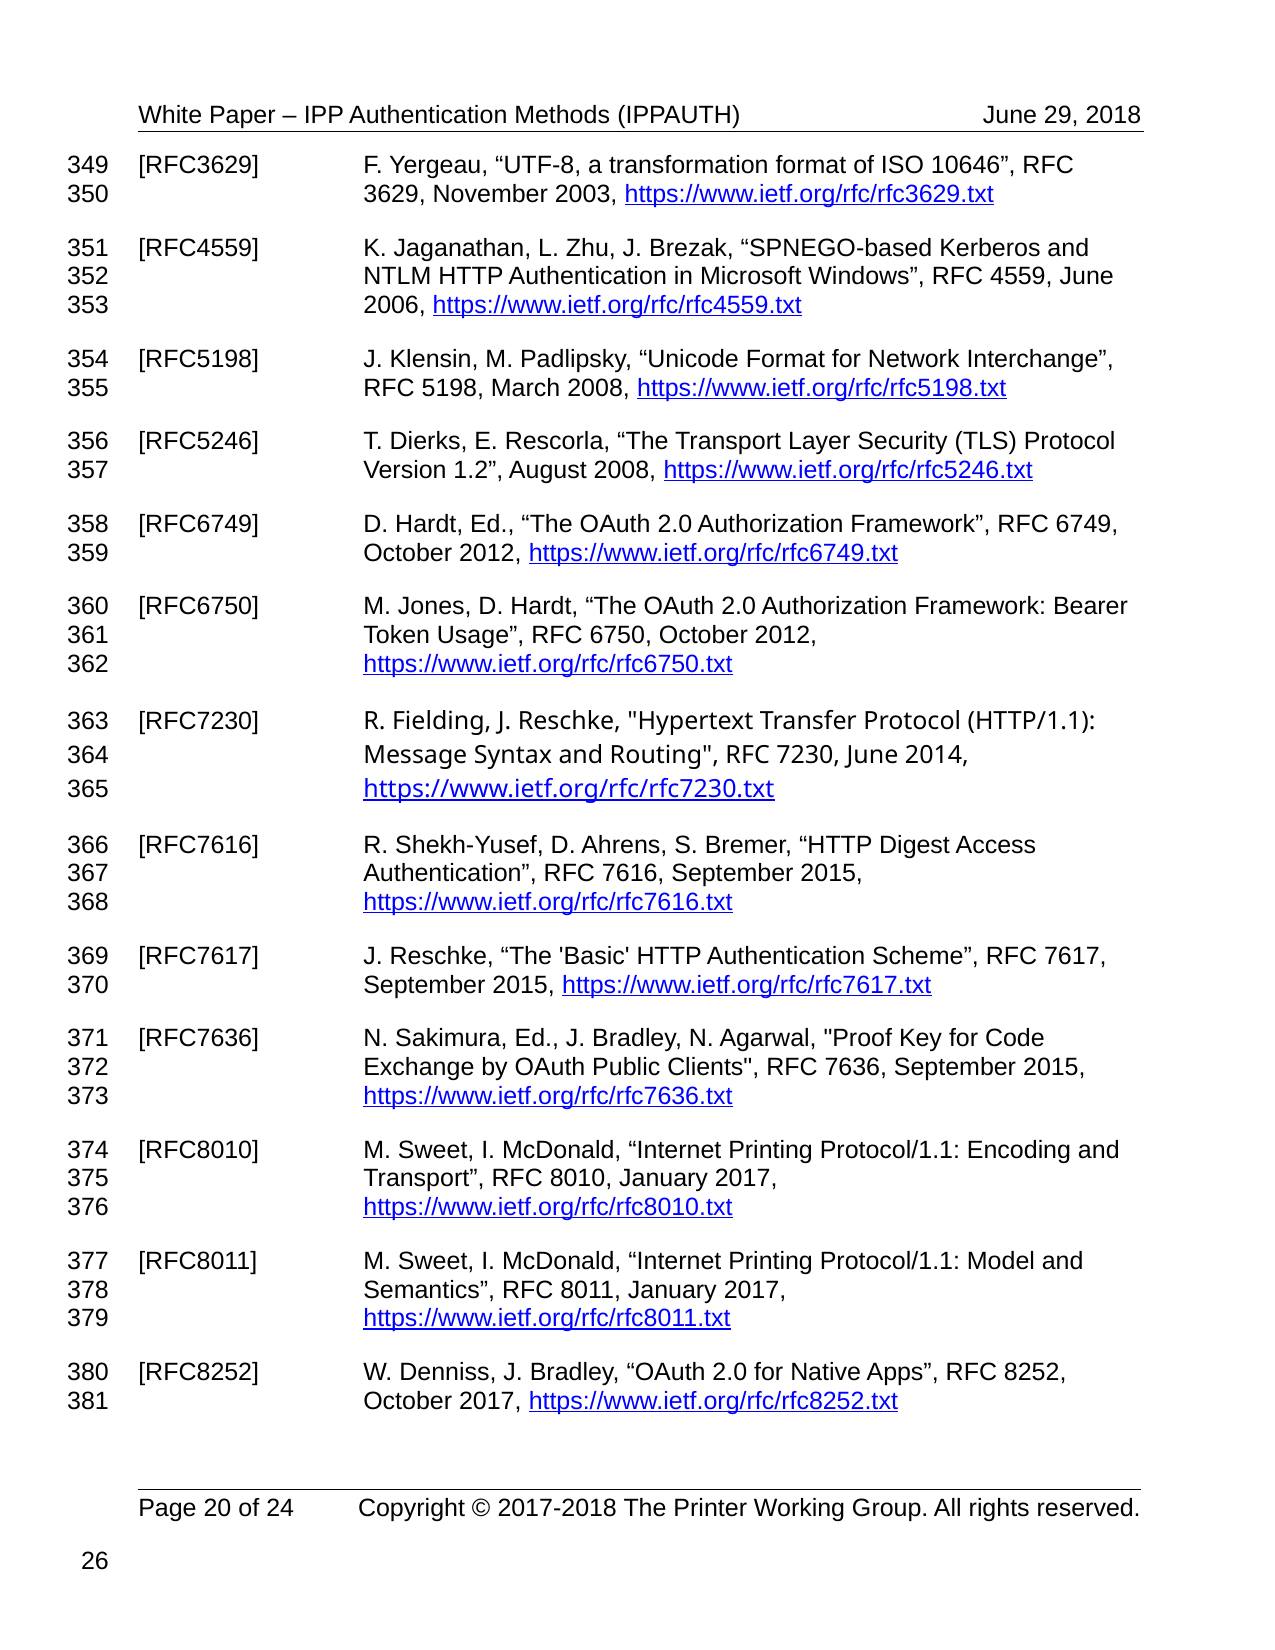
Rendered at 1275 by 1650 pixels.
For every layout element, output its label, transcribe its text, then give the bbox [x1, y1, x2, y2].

text [RFC7636] N. Sakimura, Ed., J. Bradley, N. Agarwal, "Proof Key for Code Exchange by OAuth Public Clients", RFC 7636, September 2015, https://www.ietf.org/rfc/rfc7636.txt [138, 1023, 1144, 1110]
text [RFC4559] K. Jaganathan, L. Zhu, J. Brezak, “SPNEGO-based Kerberos and NTLM HTTP Authentication in Microsoft Windows”, RFC 4559, June 2006, https://www.ietf.org/rfc/rfc4559.txt [138, 232, 1144, 319]
text [RFC7616] R. Shekh-Yusef, D. Ahrens, S. Bremer, “HTTP Digest Access Authentication”, RFC 7616, September 2015, https://www.ietf.org/rfc/rfc7616.txt [138, 830, 1144, 916]
text [RFC5246] T. Dierks, E. Rescorla, “The Transport Layer Security (TLS) Protocol Version 1.2”, August 2008, https://www.ietf.org/rfc/rfc5246.txt [138, 426, 1144, 484]
text [RFC6749] D. Hardt, Ed., “The OAuth 2.0 Authorization Framework”, RFC 6749, October 2012, https://www.ietf.org/rfc/rfc6749.txt [138, 509, 1144, 566]
text [RFC8252] W. Denniss, J. Bradley, “OAuth 2.0 for Native Apps”, RFC 8252, October 2017, https://www.ietf.org/rfc/rfc8252.txt [138, 1357, 1144, 1415]
text [RFC5198] J. Klensin, M. Padlipsky, “Unicode Format for Network Interchange”, RFC 5198, March 2008, https://www.ietf.org/rfc/rfc5198.txt [138, 344, 1144, 401]
text [RFC3629] F. Yergeau, “UTF-8, a transformation format of ISO 10646”, RFC 3629, November 2003, https://www.ietf.org/rfc/rfc3629.txt [138, 150, 1144, 207]
text [RFC6750] M. Jones, D. Hardt, “The OAuth 2.0 Authorization Framework: Bearer Token Usage”, RFC 6750, October 2012, https://www.ietf.org/rfc/rfc6750.txt [138, 591, 1144, 677]
text [RFC8011] M. Sweet, I. McDonald, “Internet Printing Protocol/1.1: Model and Semantics”, RFC 8011, January 2017, https://www.ietf.org/rfc/rfc8011.txt [138, 1246, 1144, 1332]
text [RFC7230] R. Fielding, J. Reschke, "Hypertext Transfer Protocol (HTTP/1.1): Message Syntax and Routing", RFC 7230, June 2014, https://www.ietf.org/rfc/rfc7230.txt [138, 702, 1144, 805]
text [RFC8010] M. Sweet, I. McDonald, “Internet Printing Protocol/1.1: Encoding and Transport”, RFC 8010, January 2017, https://www.ietf.org/rfc/rfc8010.txt [138, 1135, 1144, 1221]
text [RFC7617] J. Reschke, “The 'Basic' HTTP Authentication Scheme”, RFC 7617, September 2015, https://www.ietf.org/rfc/rfc7617.txt [138, 941, 1144, 998]
